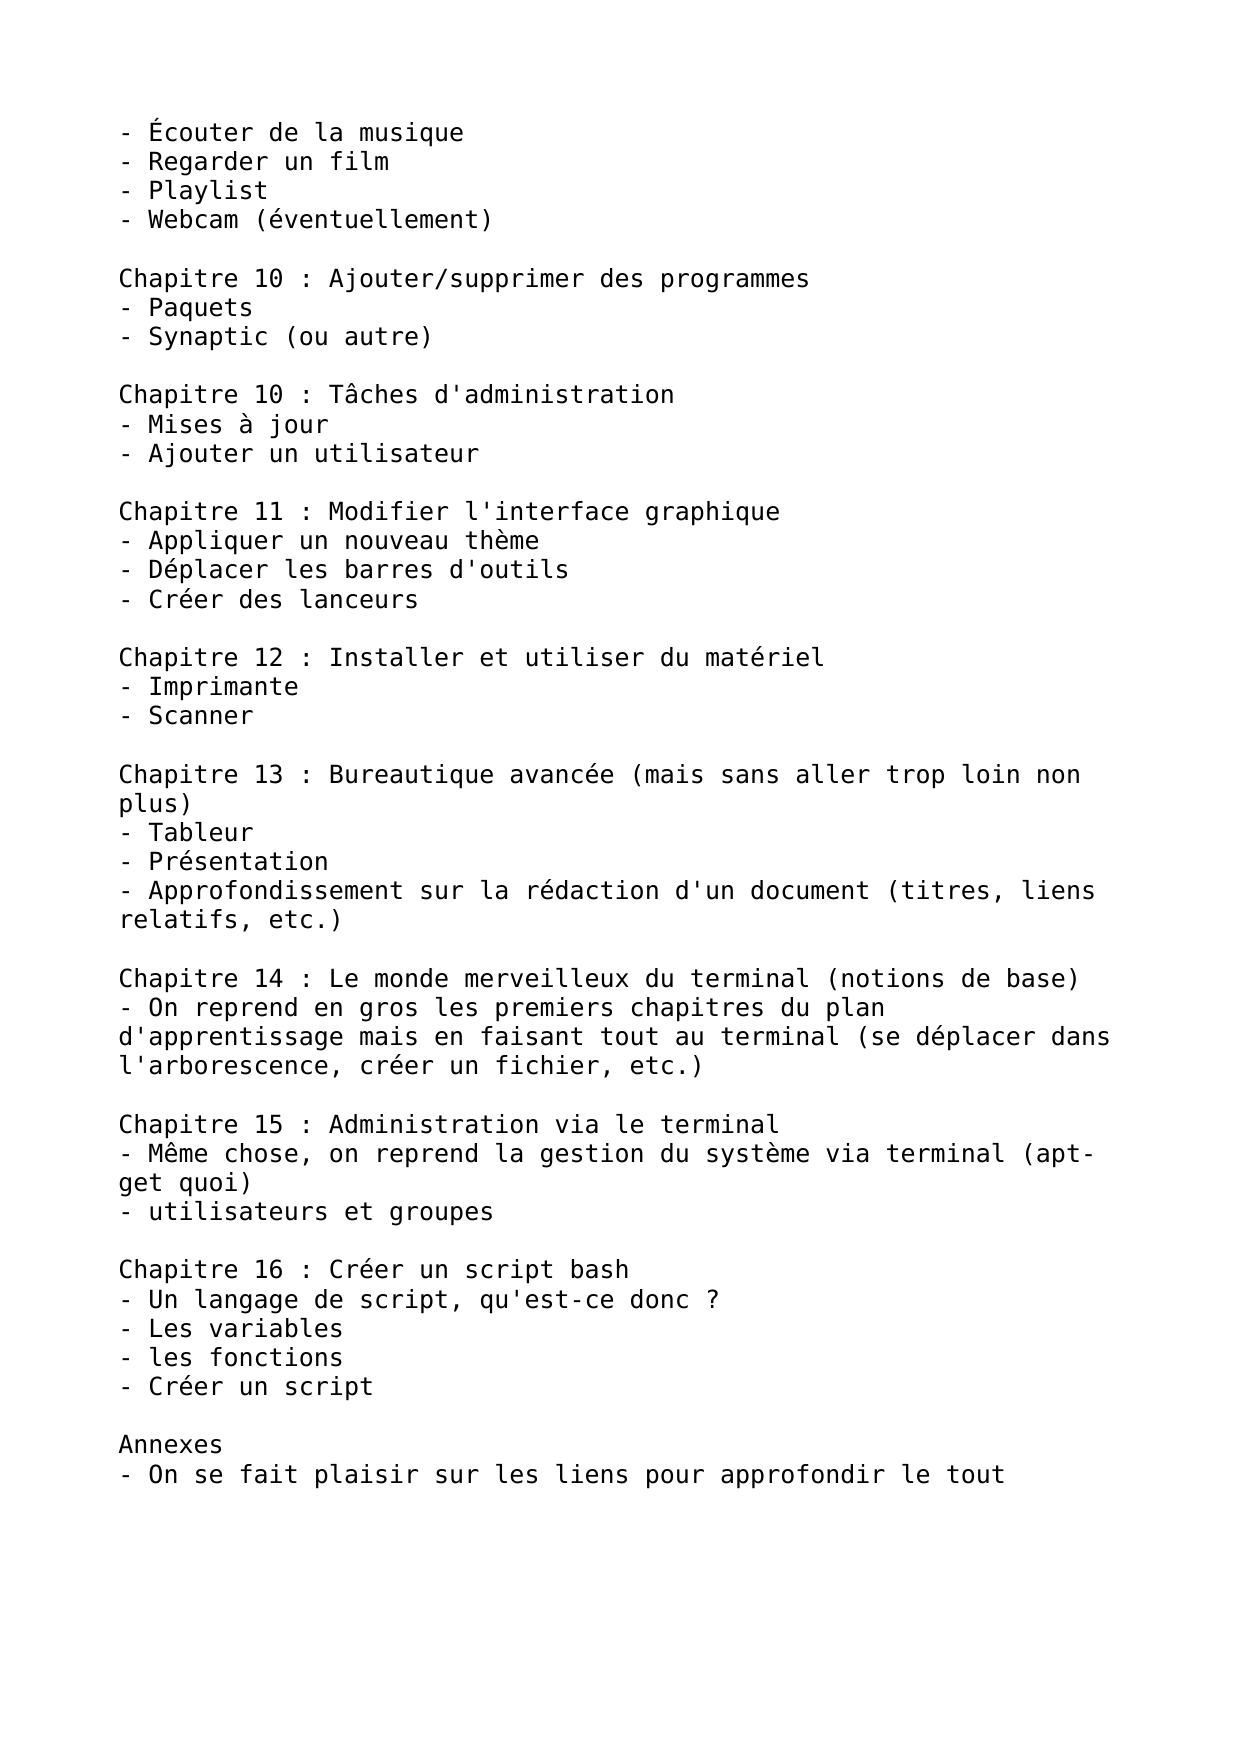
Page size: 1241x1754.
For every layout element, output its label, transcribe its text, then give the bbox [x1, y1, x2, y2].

text - Écouter de la musique - Regarder un film - Playlist - Webcam (éventuellement) Chapitre 10 : Ajouter/supprimer des programmes - Paquets - Synaptic (ou autre) Chapitre 10 : Tâches d'administration - Mises à jour - Ajouter un utilisateur Chapitre 11 : Modifier l'interface graphique - Appliquer un nouveau thème - Déplacer les barres d'outils - Créer des lanceurs Chapitre 12 : Installer et utiliser du matériel - Imprimante - Scanner Chapitre 13 : Bureautique avancée (mais sans aller trop loin non plus) - Tableur - Présentation - Approfondissement sur la rédaction d'un document (titres, liens relatifs, etc.) Chapitre 14 : Le monde merveilleux du terminal (notions de base) - On reprend en gros les premiers chapitres du plan d'apprentissage mais en faisant tout au terminal (se déplacer dans l'arborescence, créer un fichier, etc.) Chapitre 15 : Administration via le terminal - Même chose, on reprend la gestion du système via terminal (apt-get quoi) - utilisateurs et groupes Chapitre 16 : Créer un script bash - Un langage de script, qu'est-ce donc ? - Les variables - les fonctions - Créer un script Annexes - On se fait plaisir sur les liens pour approfondir le tout [118, 118, 1122, 1489]
